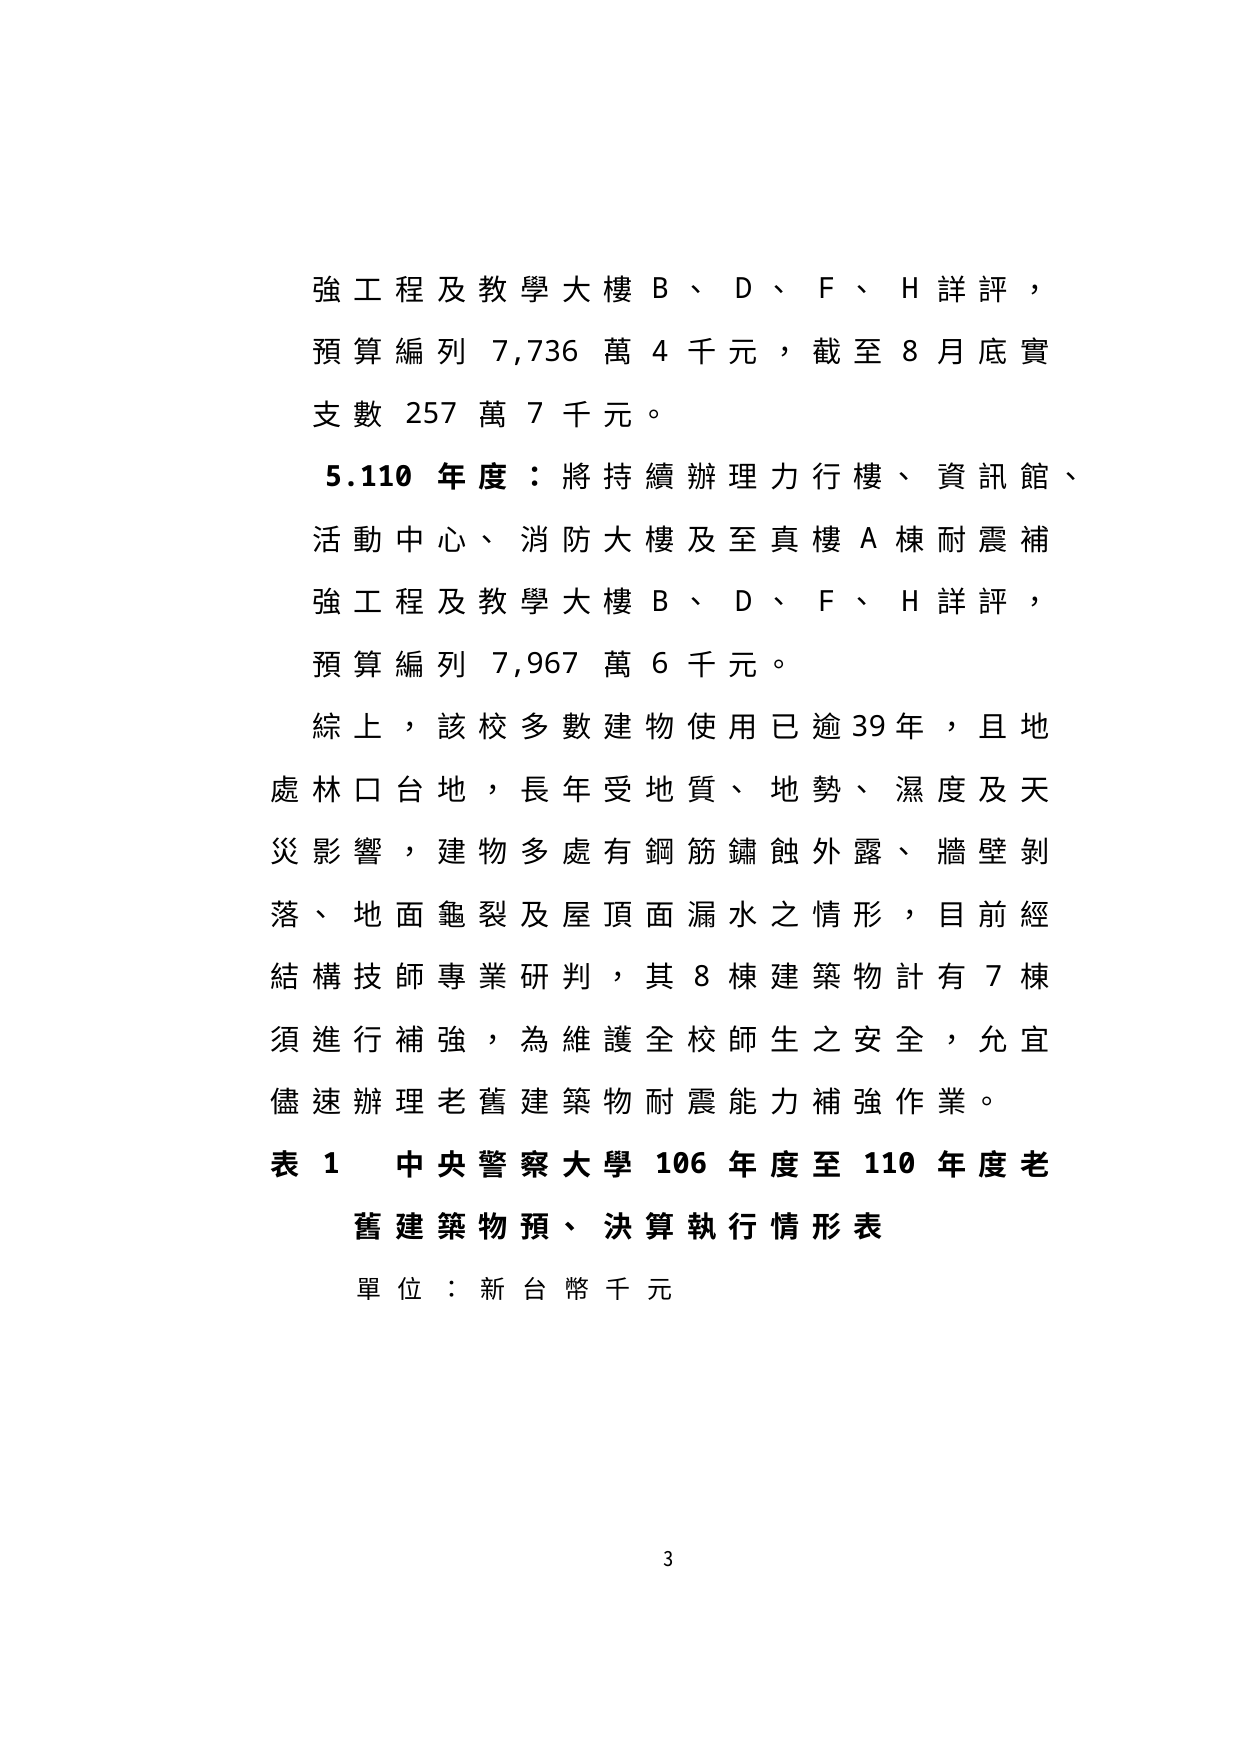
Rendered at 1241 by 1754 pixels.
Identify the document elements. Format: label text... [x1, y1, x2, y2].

text 4.109年度：將持續辦理力行樓、資訊館、活動中心、消防大樓及至真樓A棟耐震補強工程及教學大樓B、D、F、H詳評，預算編列7,736萬4千元，截至8月底實支數257萬7千元。 [269, 246, 1056, 433]
text 5.110年度：將持續辦理力行樓、資訊館、活動中心、消防大樓及至真樓A棟耐震補強工程及教學大樓B、D、F、H詳評，預算編列7,967萬6千元。 [269, 433, 1056, 683]
text 表1 中央警察大學106年度至110年度老舊建築物預、決算執行情形表 單位：新台幣千元 [239, 1121, 1056, 1308]
text 綜上，該校多數建物使用已逾39年，且地處林口台地，長年受地質、地勢、濕度及天災影響，建物多處有鋼筋鏽蝕外露、牆壁剝落、地面龜裂及屋頂面漏水之情形，目前經結構技師專業研判，其8棟建築物計有7棟須進行補強，為維護全校師生之安全，允宜儘速辦理老舊建築物耐震能力補強作業。 [240, 683, 1056, 1121]
